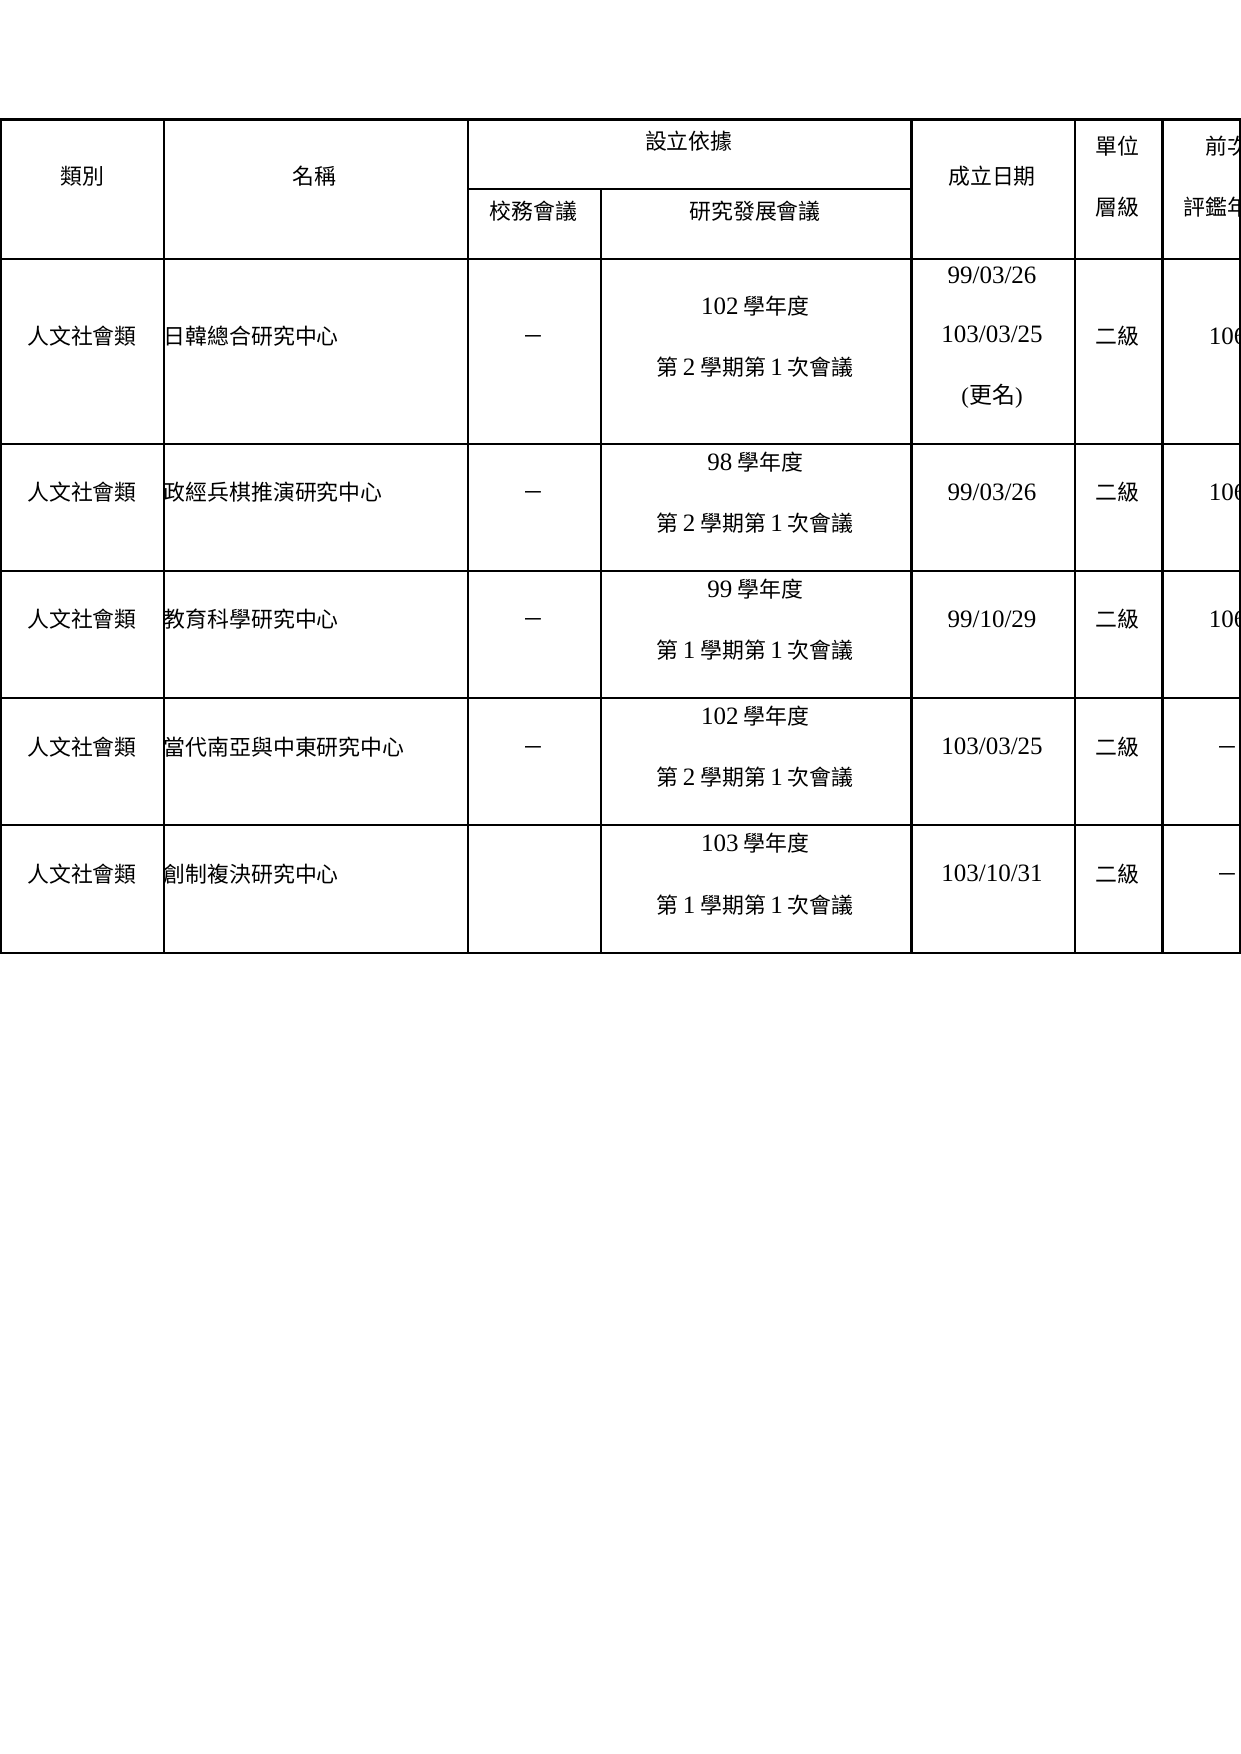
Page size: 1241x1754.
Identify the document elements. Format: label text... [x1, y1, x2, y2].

table_cell [469, 826, 600, 952]
table_cell 人文社會類 [2, 826, 163, 952]
table_cell － [469, 260, 600, 442]
table_cell － [1164, 699, 1239, 824]
table_cell 人文社會類 [2, 699, 163, 824]
table_cell 99/03/26 103/03/25 (更名) [913, 260, 1074, 442]
table_cell 人文社會類 [2, 445, 163, 570]
table_cell 人文社會類 [2, 572, 163, 697]
table_cell 103學年度 第1學期第1次會議 [602, 826, 910, 952]
table_cell 102學年度 第2學期第1次會議 [602, 699, 910, 824]
table_cell － [469, 445, 600, 570]
table_header 類別 [2, 121, 163, 258]
table_cell 二級 [1076, 260, 1161, 442]
table_cell 政經兵棋推演研究中心 [165, 445, 467, 570]
table_header 成立日期 [913, 121, 1074, 258]
table_cell 106 [1164, 260, 1239, 442]
table_cell 二級 [1076, 699, 1161, 824]
table_cell 102學年度 第2學期第1次會議 [602, 260, 910, 442]
table_cell － [469, 572, 600, 697]
table_cell 研究發展會議 [602, 190, 910, 258]
table_cell 106 [1164, 445, 1239, 570]
table_header 前次 評鑑年度 [1164, 121, 1239, 258]
table_cell 99學年度 第1學期第1次會議 [602, 572, 910, 697]
table_header 設立依據 [469, 121, 910, 188]
table_header 名稱 [165, 121, 467, 258]
table_cell 當代南亞與中東研究中心 [165, 699, 467, 824]
table_cell 人文社會類 [2, 260, 163, 442]
table_cell 二級 [1076, 445, 1161, 570]
table_cell 二級 [1076, 826, 1161, 952]
table_cell － [1164, 826, 1239, 952]
table_cell 99/03/26 [913, 445, 1074, 570]
table_cell 校務會議 [469, 190, 600, 258]
table_cell － [469, 699, 600, 824]
table_cell 98學年度 第2學期第1次會議 [602, 445, 910, 570]
table_cell 99/10/29 [913, 572, 1074, 697]
table_cell 103/03/25 [913, 699, 1074, 824]
table_cell 二級 [1076, 572, 1161, 697]
table_cell 日韓總合研究中心 [165, 260, 467, 442]
table_cell 106 [1164, 572, 1239, 697]
table_header 單位 層級 [1076, 121, 1161, 258]
table_cell 創制複決研究中心 [165, 826, 467, 952]
table_cell 103/10/31 [913, 826, 1074, 952]
table_cell 教育科學研究中心 [165, 572, 467, 697]
